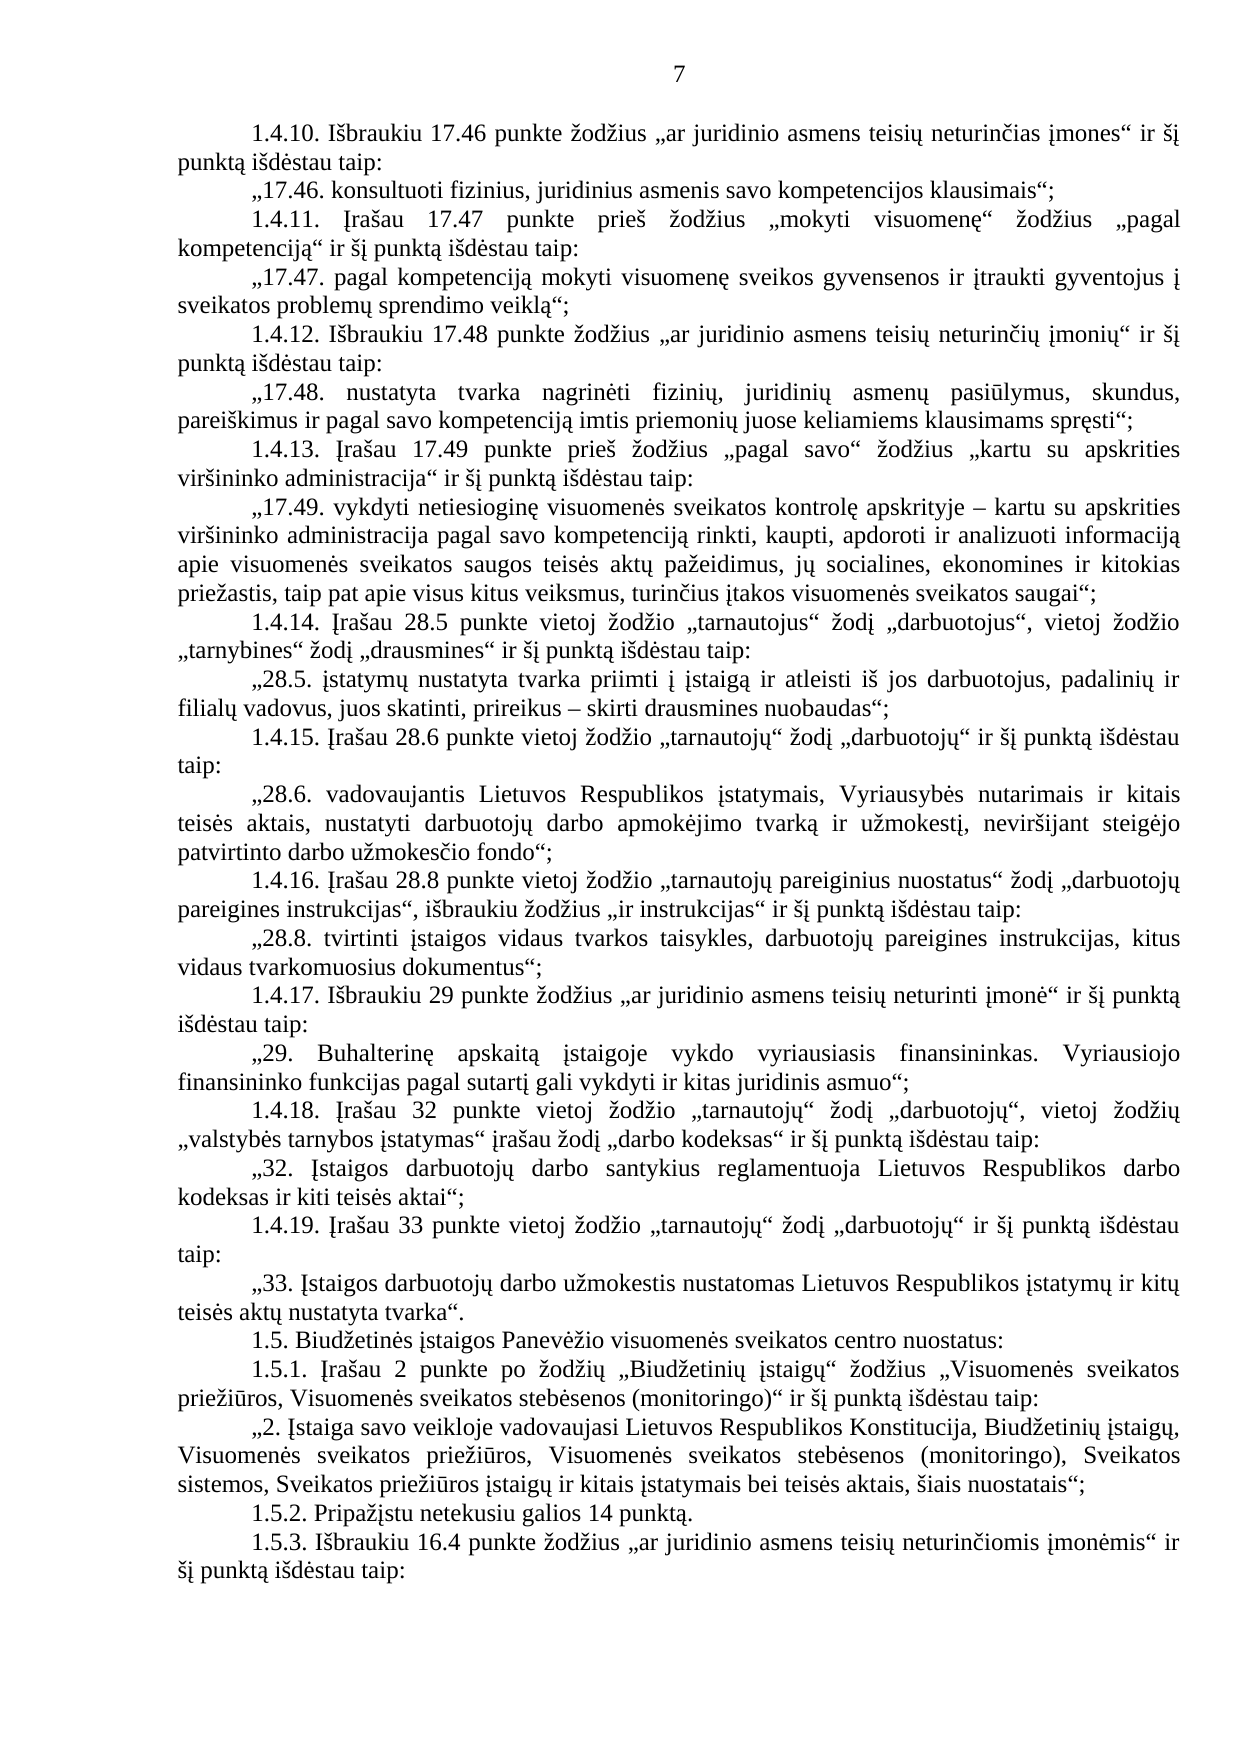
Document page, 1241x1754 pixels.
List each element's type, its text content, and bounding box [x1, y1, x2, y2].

text 1.5.2. Pripažįstu netekusiu galios 14 punktą. [177, 1498, 1181, 1527]
text „17.46. konsultuoti fizinius, juridinius asmenis savo kompetencijos klausimais“; [177, 176, 1181, 204]
text „28.5. įstatymų nustatyta tvarka priimti į įstaigą ir atleisti iš jos darbuotojus, padalinių ir filialų vadovus, juos skatinti, prireikus – skirti drausmines nuobaudas“; [177, 664, 1181, 722]
text 1.5.1. Įrašau 2 punkte po žodžių „Biudžetinių įstaigų“ žodžius „Visuomenės sveikatos priežiūros, Visuomenės sveikatos stebėsenos (monitoringo)“ ir šį punktą išdėstau taip: [177, 1354, 1181, 1412]
text „29. Buhalterinę apskaitą įstaigoje vykdo vyriausiasis finansininkas. Vyriausiojo finansininko funkcijas pagal sutartį gali vykdyti ir kitas juridinis asmuo“; [177, 1038, 1181, 1096]
text „17.48. nustatyta tvarka nagrinėti fizinių, juridinių asmenų pasiūlymus, skundus, pareiškimus ir pagal savo kompetenciją imtis priemonių juose keliamiems klausimams spręsti“; [177, 377, 1181, 434]
text 1.4.15. Įrašau 28.6 punkte vietoj žodžio „tarnautojų“ žodį „darbuotojų“ ir šį punktą išdėstau taip: [177, 722, 1181, 779]
text „28.8. tvirtinti įstaigos vidaus tvarkos taisykles, darbuotojų pareigines instrukcijas, kitus vidaus tvarkomuosius dokumentus“; [177, 923, 1181, 981]
text 1.4.12. Išbraukiu 17.48 punkte žodžius „ar juridinio asmens teisių neturinčių įmonių“ ir šį punktą išdėstau taip: [177, 319, 1181, 377]
text 1.4.18. Įrašau 32 punkte vietoj žodžio „tarnautojų“ žodį „darbuotojų“, vietoj žodžių „valstybės tarnybos įstatymas“ įrašau žodį „darbo kodeksas“ ir šį punktą išdėstau taip: [177, 1096, 1181, 1153]
text 1.5. Biudžetinės įstaigos Panevėžio visuomenės sveikatos centro nuostatus: [177, 1326, 1181, 1354]
text 1.4.13. Įrašau 17.49 punkte prieš žodžius „pagal savo“ žodžius „kartu su apskrities viršininko administracija“ ir šį punktą išdėstau taip: [177, 434, 1181, 492]
text „28.6. vadovaujantis Lietuvos Respublikos įstatymais, Vyriausybės nutarimais ir kitais teisės aktais, nustatyti darbuotojų darbo apmokėjimo tvarką ir užmokestį, neviršijant steigėjo patvirtinto darbo užmokesčio fondo“; [177, 779, 1181, 866]
text 1.4.17. Išbraukiu 29 punkte žodžius „ar juridinio asmens teisių neturinti įmonė“ ir šį punktą išdėstau taip: [177, 981, 1181, 1038]
text „33. Įstaigos darbuotojų darbo užmokestis nustatomas Lietuvos Respublikos įstatymų ir kitų teisės aktų nustatyta tvarka“. [177, 1268, 1181, 1326]
text 1.4.19. Įrašau 33 punkte vietoj žodžio „tarnautojų“ žodį „darbuotojų“ ir šį punktą išdėstau taip: [177, 1211, 1181, 1268]
text „17.49. vykdyti netiesioginę visuomenės sveikatos kontrolę apskrityje – kartu su apskrities viršininko administracija pagal savo kompetenciją rinkti, kaupti, apdoroti ir analizuoti informaciją apie visuomenės sveikatos saugos teisės aktų pažeidimus, jų socialines, ekonomines ir kitokias priežastis, taip pat apie visus kitus veiksmus, turinčius įtakos visuomenės sveikatos saugai“; [177, 492, 1181, 607]
text 1.4.11. Įrašau 17.47 punkte prieš žodžius „mokyti visuomenę“ žodžius „pagal kompetenciją“ ir šį punktą išdėstau taip: [177, 204, 1181, 262]
text 1.4.10. Išbraukiu 17.46 punkte žodžius „ar juridinio asmens teisių neturinčias įmones“ ir šį punktą išdėstau taip: [177, 118, 1181, 176]
text „32. Įstaigos darbuotojų darbo santykius reglamentuoja Lietuvos Respublikos darbo kodeksas ir kiti teisės aktai“; [177, 1153, 1181, 1211]
text 1.4.16. Įrašau 28.8 punkte vietoj žodžio „tarnautojų pareiginius nuostatus“ žodį „darbuotojų pareigines instrukcijas“, išbraukiu žodžius „ir instrukcijas“ ir šį punktą išdėstau taip: [177, 866, 1181, 923]
text 1.4.14. Įrašau 28.5 punkte vietoj žodžio „tarnautojus“ žodį „darbuotojus“, vietoj žodžio „tarnybines“ žodį „drausmines“ ir šį punktą išdėstau taip: [177, 607, 1181, 664]
text 1.5.3. Išbraukiu 16.4 punkte žodžius „ar juridinio asmens teisių neturinčiomis įmonėmis“ ir šį punktą išdėstau taip: [177, 1527, 1181, 1584]
text „17.47. pagal kompetenciją mokyti visuomenę sveikos gyvensenos ir įtraukti gyventojus į sveikatos problemų sprendimo veiklą“; [177, 262, 1181, 319]
text „2. Įstaiga savo veikloje vadovaujasi Lietuvos Respublikos Konstitucija, Biudžetinių įstaigų, Visuomenės sveikatos priežiūros, Visuomenės sveikatos stebėsenos (monitoringo), Sveikatos sistemos, Sveikatos priežiūros įstaigų ir kitais įstatymais bei teisės aktais, šiais nuostatais“; [177, 1412, 1181, 1498]
